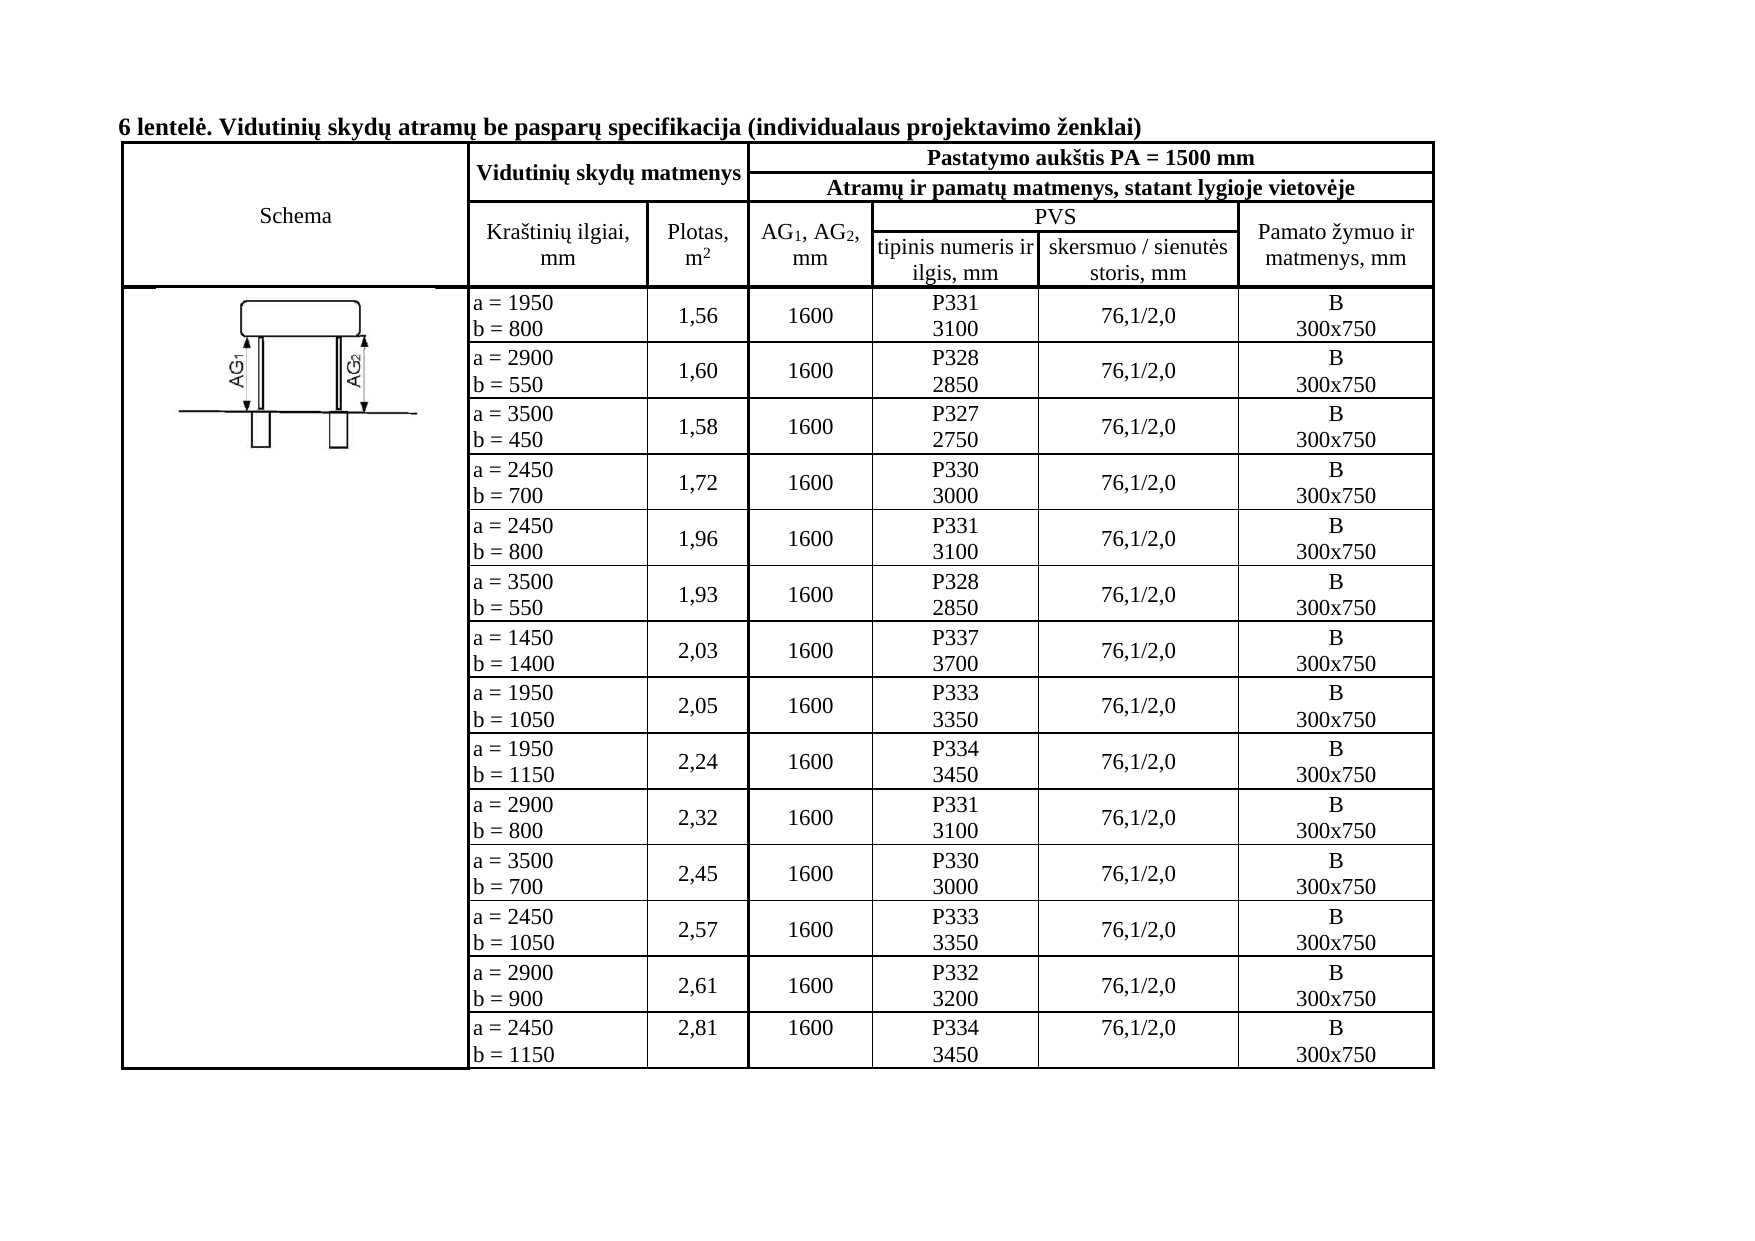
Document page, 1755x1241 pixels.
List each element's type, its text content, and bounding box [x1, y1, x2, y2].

table_cell 1,56 [648, 289, 747, 341]
table_cell Atramų ir pamatų matmenys, statant lygioje vietovėje [750, 174, 1432, 200]
table_cell B 300x750 [1239, 901, 1432, 955]
table_cell B 300x750 [1239, 845, 1432, 899]
table_cell 76,1/2,0 [1039, 790, 1238, 844]
table_header Pastatymo aukštis PA = 1500 mm [750, 144, 1432, 171]
table_cell P331 3100 [873, 790, 1038, 844]
table_cell 1,58 [648, 399, 747, 453]
table_cell a = 1950 b = 1150 [470, 734, 647, 788]
table_cell a = 3500 b = 700 [470, 845, 647, 899]
table_cell 1600 [750, 399, 872, 453]
table_cell B 300x750 [1239, 957, 1432, 1011]
table_cell 2,45 [648, 845, 747, 899]
table_header Vidutinių skydų matmenys [470, 144, 747, 200]
table_cell 1600 [750, 510, 872, 564]
table_cell P337 3700 [873, 622, 1038, 676]
table_cell a = 2900 b = 800 [470, 790, 647, 844]
table_cell P327 2750 [873, 399, 1038, 453]
table_cell skersmuo / sienutės storis, mm [1040, 233, 1237, 285]
table_cell 1,72 [648, 455, 747, 509]
table_cell a = 3500 b = 450 [470, 399, 647, 453]
table_cell P328 2850 [873, 343, 1038, 397]
table_cell 76,1/2,0 [1039, 566, 1238, 620]
table_cell P331 3100 [873, 289, 1038, 341]
table_cell a = 2450 b = 1050 [470, 901, 647, 955]
table_header Schema [124, 144, 467, 285]
table_cell 1600 [750, 566, 872, 620]
table_cell B 300x750 [1239, 790, 1432, 844]
table_cell 1600 [750, 790, 872, 844]
table_cell 1600 [750, 957, 872, 1011]
table_cell 2,03 [648, 622, 747, 676]
table_cell 76,1/2,0 [1039, 845, 1238, 899]
table_cell 2,32 [648, 790, 747, 844]
table_cell AG1, AG2, mm [750, 203, 871, 285]
table_cell 1600 [750, 343, 872, 397]
table_cell a = 2450 b = 1150 [470, 1013, 647, 1067]
table_cell 76,1/2,0 [1039, 455, 1238, 509]
table_cell 76,1/2,0 [1039, 678, 1238, 732]
table_cell 1,96 [648, 510, 747, 564]
table_cell 1600 [750, 289, 872, 341]
table_cell 76,1/2,0 [1039, 343, 1238, 397]
table_cell 1600 [750, 1013, 872, 1067]
table_cell a = 1450 b = 1400 [470, 622, 647, 676]
table_cell 1600 [750, 901, 872, 955]
text 6 lentelė. Vidutinių skydų atramų be pasparų specifikacija (individualaus projektavimo ženklai) [118, 112, 1636, 141]
table_cell a = 1950 b = 800 [470, 289, 647, 341]
table_cell 76,1/2,0 [1039, 622, 1238, 676]
table_cell B 300x750 [1239, 510, 1432, 564]
table_cell 76,1/2,0 [1039, 901, 1238, 955]
table_cell 76,1/2,0 [1039, 510, 1238, 564]
table_cell 76,1/2,0 [1039, 399, 1238, 453]
table_cell 2,57 [648, 901, 747, 955]
table_cell Kraštinių ilgiai, mm [470, 203, 646, 285]
table_cell 76,1/2,0 [1039, 734, 1238, 788]
table_cell 2,05 [648, 678, 747, 732]
table_cell P330 3000 [873, 455, 1038, 509]
table_cell P331 3100 [873, 510, 1038, 564]
table_cell B 300x750 [1239, 399, 1432, 453]
table_cell 2,81 [648, 1013, 747, 1067]
table_cell tipinis numeris ir ilgis, mm [874, 233, 1037, 285]
table_cell B 300x750 [1239, 289, 1432, 341]
table_cell B 300x750 [1239, 455, 1432, 509]
table_cell Pamato žymuo ir matmenys, mm [1240, 203, 1432, 285]
table_cell 1600 [750, 734, 872, 788]
table_cell B 300x750 [1239, 1013, 1432, 1067]
table_cell 76,1/2,0 [1039, 1013, 1238, 1067]
table_cell 2,61 [648, 957, 747, 1011]
table_cell 1,93 [648, 566, 747, 620]
table_cell PVS [874, 203, 1237, 229]
table_cell P328 2850 [873, 566, 1038, 620]
table_cell B 300x750 [1239, 622, 1432, 676]
table_cell 1,60 [648, 343, 747, 397]
table_cell Plotas, m2 [649, 203, 747, 285]
table_cell a = 1950 b = 1050 [470, 678, 647, 732]
table_cell a = 2900 b = 550 [470, 343, 647, 397]
table_cell (pav.) [124, 289, 467, 1067]
table_cell B 300x750 [1239, 678, 1432, 732]
table_cell B 300x750 [1239, 734, 1432, 788]
table_cell P332 3200 [873, 957, 1038, 1011]
table_cell 1600 [750, 455, 872, 509]
table_cell 76,1/2,0 [1039, 957, 1238, 1011]
table_cell a = 2450 b = 800 [470, 510, 647, 564]
table_cell P334 3450 [873, 1013, 1038, 1067]
table_cell 2,24 [648, 734, 747, 788]
table_cell 1600 [750, 678, 872, 732]
table_cell P334 3450 [873, 734, 1038, 788]
table_cell 1600 [750, 622, 872, 676]
table_cell B 300x750 [1239, 343, 1432, 397]
table_cell a = 3500 b = 550 [470, 566, 647, 620]
table_cell P330 3000 [873, 845, 1038, 899]
table_cell P333 3350 [873, 901, 1038, 955]
table_cell P333 3350 [873, 678, 1038, 732]
table_cell 1600 [750, 845, 872, 899]
table_cell a = 2900 b = 900 [470, 957, 647, 1011]
table_cell 76,1/2,0 [1039, 289, 1238, 341]
table_cell a = 2450 b = 700 [470, 455, 647, 509]
table_cell B 300x750 [1239, 566, 1432, 620]
